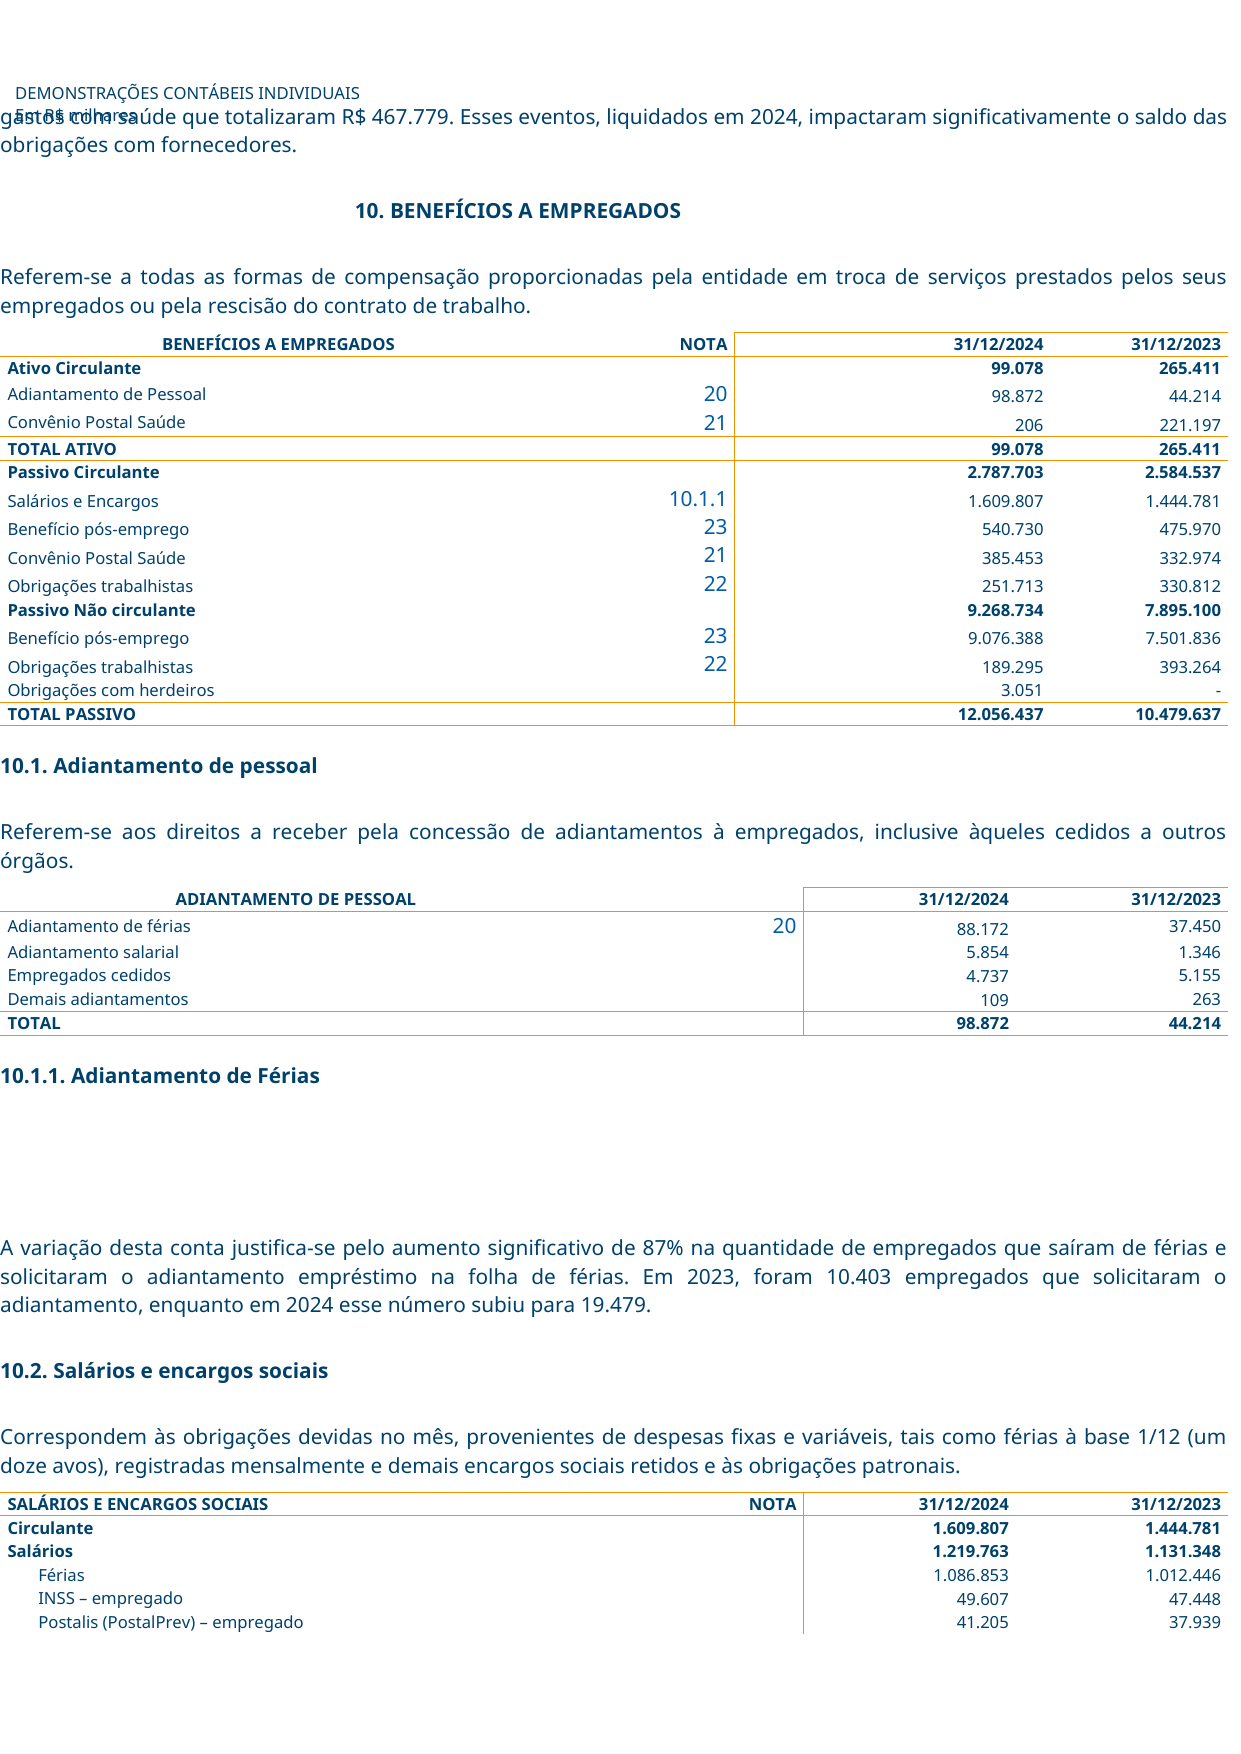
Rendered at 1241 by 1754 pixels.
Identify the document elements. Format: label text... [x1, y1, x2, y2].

table_cell Postalis (PostalPrev) – empregado [0, 1610, 591, 1634]
table_cell 221.197 [1051, 408, 1228, 436]
table_cell [591, 1586, 803, 1610]
table_cell Salários [0, 1539, 591, 1563]
table_cell 109 [804, 987, 1016, 1011]
table_cell [591, 1563, 803, 1586]
table_cell [557, 678, 734, 702]
table_cell 1.219.763 [804, 1539, 1016, 1563]
table_header 31/12/2023 [1051, 333, 1228, 356]
table_cell 263 [1016, 987, 1228, 1011]
table_cell 1.444.781 [1051, 484, 1228, 512]
table_header 31/12/2023 [1016, 888, 1228, 911]
table_cell 265.411 [1051, 357, 1228, 379]
table_cell 37.450 [1016, 912, 1228, 940]
text Correspondem às obrigações devidas no mês, provenientes de despesas fixas e variáveis, tais como férias à base 1/12 (um doze avos), registradas mensalmente e demais encargos sociais retidos e às obrigações patronais. [0, 1422, 1228, 1479]
table_cell 44.214 [1016, 1012, 1228, 1035]
table_cell Obrigações trabalhistas [0, 569, 557, 597]
table_cell [557, 437, 734, 460]
table_cell 10.4.3 [557, 569, 734, 597]
list Salários e encargos sociais [0, 1356, 1228, 1385]
table_cell 5.155 [1016, 964, 1228, 987]
table_cell [557, 461, 734, 484]
table_cell 3.051 [735, 678, 1051, 702]
table_cell 5.854 [804, 940, 1016, 964]
table_cell 99.078 [735, 357, 1051, 379]
table_cell 265.411 [1051, 437, 1228, 460]
table_cell Benefício pós-emprego [0, 512, 557, 541]
table_cell 47.448 [1016, 1586, 1228, 1610]
table_cell TOTAL PASSIVO [0, 703, 557, 725]
table_header NOTA [591, 1493, 803, 1515]
table_cell Convênio Postal Saúde [0, 408, 557, 436]
table_cell [591, 964, 803, 987]
text A variação desta conta justifica-se pelo aumento significativo de 87% na quantidade de empregados que saíram de férias e solicitaram o adiantamento empréstimo na folha de férias. Em 2023, foram 10.403 empregados que solicitaram o adiantamento, enquanto em 2024 esse número subiu para 19.479. [0, 1233, 1228, 1319]
table_header 31/12/2024 [804, 888, 1016, 911]
table_cell 1.444.781 [1016, 1516, 1228, 1539]
table_cell 10.4.3 [557, 650, 734, 678]
table_cell 540.730 [735, 512, 1051, 541]
text Referem-se aos direitos a receber pela concessão de adiantamentos à empregados, inclusive àqueles cedidos a outros órgãos. [0, 817, 1228, 874]
table_cell Circulante [0, 1516, 591, 1539]
table_cell Empregados cedidos [0, 964, 591, 987]
table_cell TOTAL ATIVO [0, 437, 557, 460]
table_cell [591, 1539, 803, 1563]
table_cell 393.264 [1051, 650, 1228, 678]
table_cell 98.872 [804, 1012, 1016, 1035]
table_cell 41.205 [804, 1610, 1016, 1634]
table_cell 2.584.537 [1051, 461, 1228, 484]
table_cell [591, 1012, 803, 1035]
table_header ADIANTAMENTO DE PESSOAL [0, 887, 591, 911]
table_cell 1.609.807 [735, 484, 1051, 512]
table_cell 10.479.637 [1051, 703, 1228, 725]
table_cell - [1051, 678, 1228, 702]
table_cell 475.970 [1051, 512, 1228, 541]
table_header 31/12/2023 [1016, 1493, 1228, 1515]
table_cell Ativo Circulante [0, 357, 557, 379]
table_header BENEFÍCIOS A EMPREGADOS [0, 332, 557, 356]
table_cell 98.872 [735, 379, 1051, 408]
table_cell 1.012.446 [1016, 1563, 1228, 1586]
list BENEFÍCIOS A EMPREGADOS [354, 197, 1228, 225]
table_cell 9.076.388 [735, 621, 1051, 649]
table_cell Salários e Encargos [0, 484, 557, 512]
table_header NOTA [557, 332, 734, 356]
table_cell 44.214 [1051, 379, 1228, 408]
table_cell 330.812 [1051, 569, 1228, 597]
table_cell Demais adiantamentos [0, 987, 591, 1011]
table_cell Convênio Postal Saúde [0, 541, 557, 569]
table_cell Adiantamento de férias [0, 912, 591, 940]
table_cell 12.056.437 [735, 703, 1051, 725]
table_cell [591, 940, 803, 964]
list Adiantamento de Férias [0, 1061, 1228, 1089]
table_cell 1.131.348 [1016, 1539, 1228, 1563]
table_cell 49.607 [804, 1586, 1016, 1610]
table_cell Benefício pós-emprego [0, 621, 557, 649]
table_cell Férias [0, 1563, 591, 1586]
table_cell 1.609.807 [804, 1516, 1016, 1539]
table_cell Adiantamento de Pessoal [0, 379, 557, 408]
table_cell 251.713 [735, 569, 1051, 597]
table_cell Adiantamento salarial [0, 940, 591, 964]
table_cell [557, 703, 734, 725]
table_cell 99.078 [735, 437, 1051, 460]
table_cell 4.737 [804, 964, 1016, 987]
table_header 31/12/2024 [735, 333, 1051, 356]
text Referem-se a todas as formas de compensação proporcionadas pela entidade em troca de serviços prestados pelos seus empregados ou pela rescisão do contrato de trabalho. [0, 262, 1228, 319]
table_cell [591, 1610, 803, 1634]
table_cell Obrigações trabalhistas [0, 650, 557, 678]
table_cell 1.086.853 [804, 1563, 1016, 1586]
table_cell 189.295 [735, 650, 1051, 678]
table_cell 10.5.1 [557, 512, 734, 541]
table_cell 10.3 [557, 541, 734, 569]
table_cell 7.895.100 [1051, 598, 1228, 621]
table_cell 88.172 [804, 912, 1016, 940]
table_cell 37.939 [1016, 1610, 1228, 1634]
table_cell 7.501.836 [1051, 621, 1228, 649]
table_cell [557, 598, 734, 621]
table_cell TOTAL [0, 1012, 591, 1035]
table_header SALÁRIOS E ENCARGOS SOCIAIS [0, 1493, 591, 1515]
table_cell 10.5.1 [557, 621, 734, 649]
table_cell 10.1 [557, 379, 734, 408]
table_cell 9.268.734 [735, 598, 1051, 621]
table_cell 10.1.1 [557, 484, 734, 512]
table_header 31/12/2024 [804, 1493, 1016, 1515]
text A variação ocorrida justifica-se pela concentração de obrigações em dezembro de 2023, geradas pela aquisição de veículos, obrigação assumida para o pagamento de ticket alimentação extra - decorrente de acordo coletivo de trabalho 2023/2024 e gastos com saúde que totalizaram R$ 467.779. Esses eventos, liquidados em 2024, impactaram significativamente o saldo das obrigações com fornecedores. [0, 102, 1228, 159]
table_cell Passivo Circulante [0, 461, 557, 484]
table_cell INSS – empregado [0, 1586, 591, 1610]
table_cell [591, 987, 803, 1011]
table_cell 206 [735, 408, 1051, 436]
table_cell 1.346 [1016, 940, 1228, 964]
table_cell [591, 1516, 803, 1539]
table_cell 2.787.703 [735, 461, 1051, 484]
table_header [591, 887, 803, 911]
list Adiantamento de pessoal [0, 751, 1228, 780]
table_cell 332.974 [1051, 541, 1228, 569]
table_cell [557, 357, 734, 379]
table_cell Obrigações com herdeiros [0, 678, 557, 702]
table_cell Passivo Não circulante [0, 598, 557, 621]
table_cell 385.453 [735, 541, 1051, 569]
table_cell 10.1.1 [591, 912, 803, 940]
table_cell 10.3 [557, 408, 734, 436]
